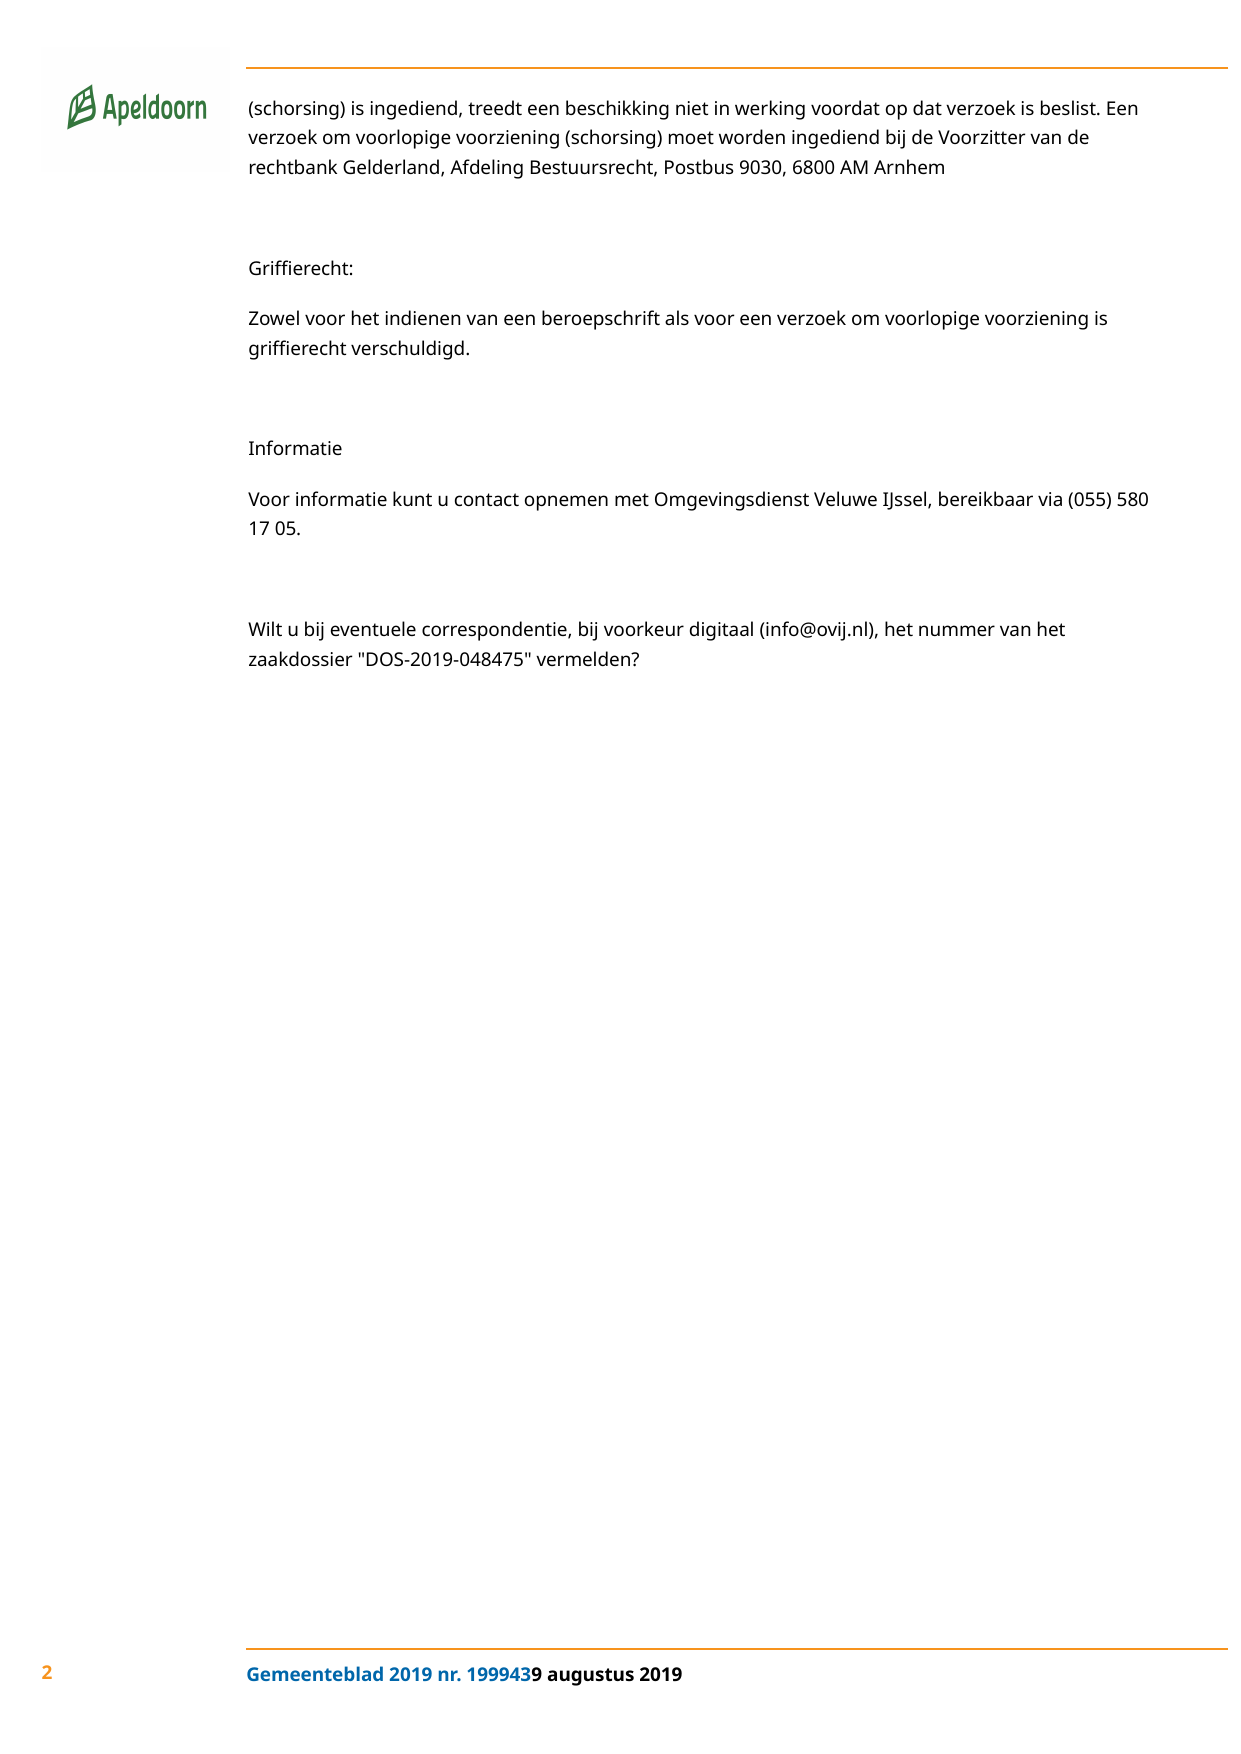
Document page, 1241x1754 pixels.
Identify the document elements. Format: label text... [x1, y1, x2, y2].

text Informatie [248, 436, 1152, 461]
text Zowel voor het indienen van een beroepschrift als voor een verzoek om voorlopige voorziening is griffierecht verschuldigd. [248, 305, 1152, 361]
text Voor informatie kunt u contact opnemen met Omgevingsdienst Veluwe IJssel, bereikbaar via (055) 580 17 05. [248, 486, 1152, 541]
picture [41, 47, 231, 172]
text Wilt u bij eventuele correspondentie, bij voorkeur digitaal (info@ovij.nl), het nummer van het zaakdossier "DOS-2019-048475" vermelden? [248, 616, 1152, 672]
text (schorsing) is ingediend, treedt een beschikking niet in werking voordat op dat verzoek is beslist. Een verzoek om voorlopige voorziening (schorsing) moet worden ingediend bij de Voorzitter van de rechtbank Gelderland, Afdeling Bestuursrecht, Postbus 9030, 6800 AM Arnhem [248, 95, 1152, 180]
text Griffierecht: [248, 255, 1152, 281]
